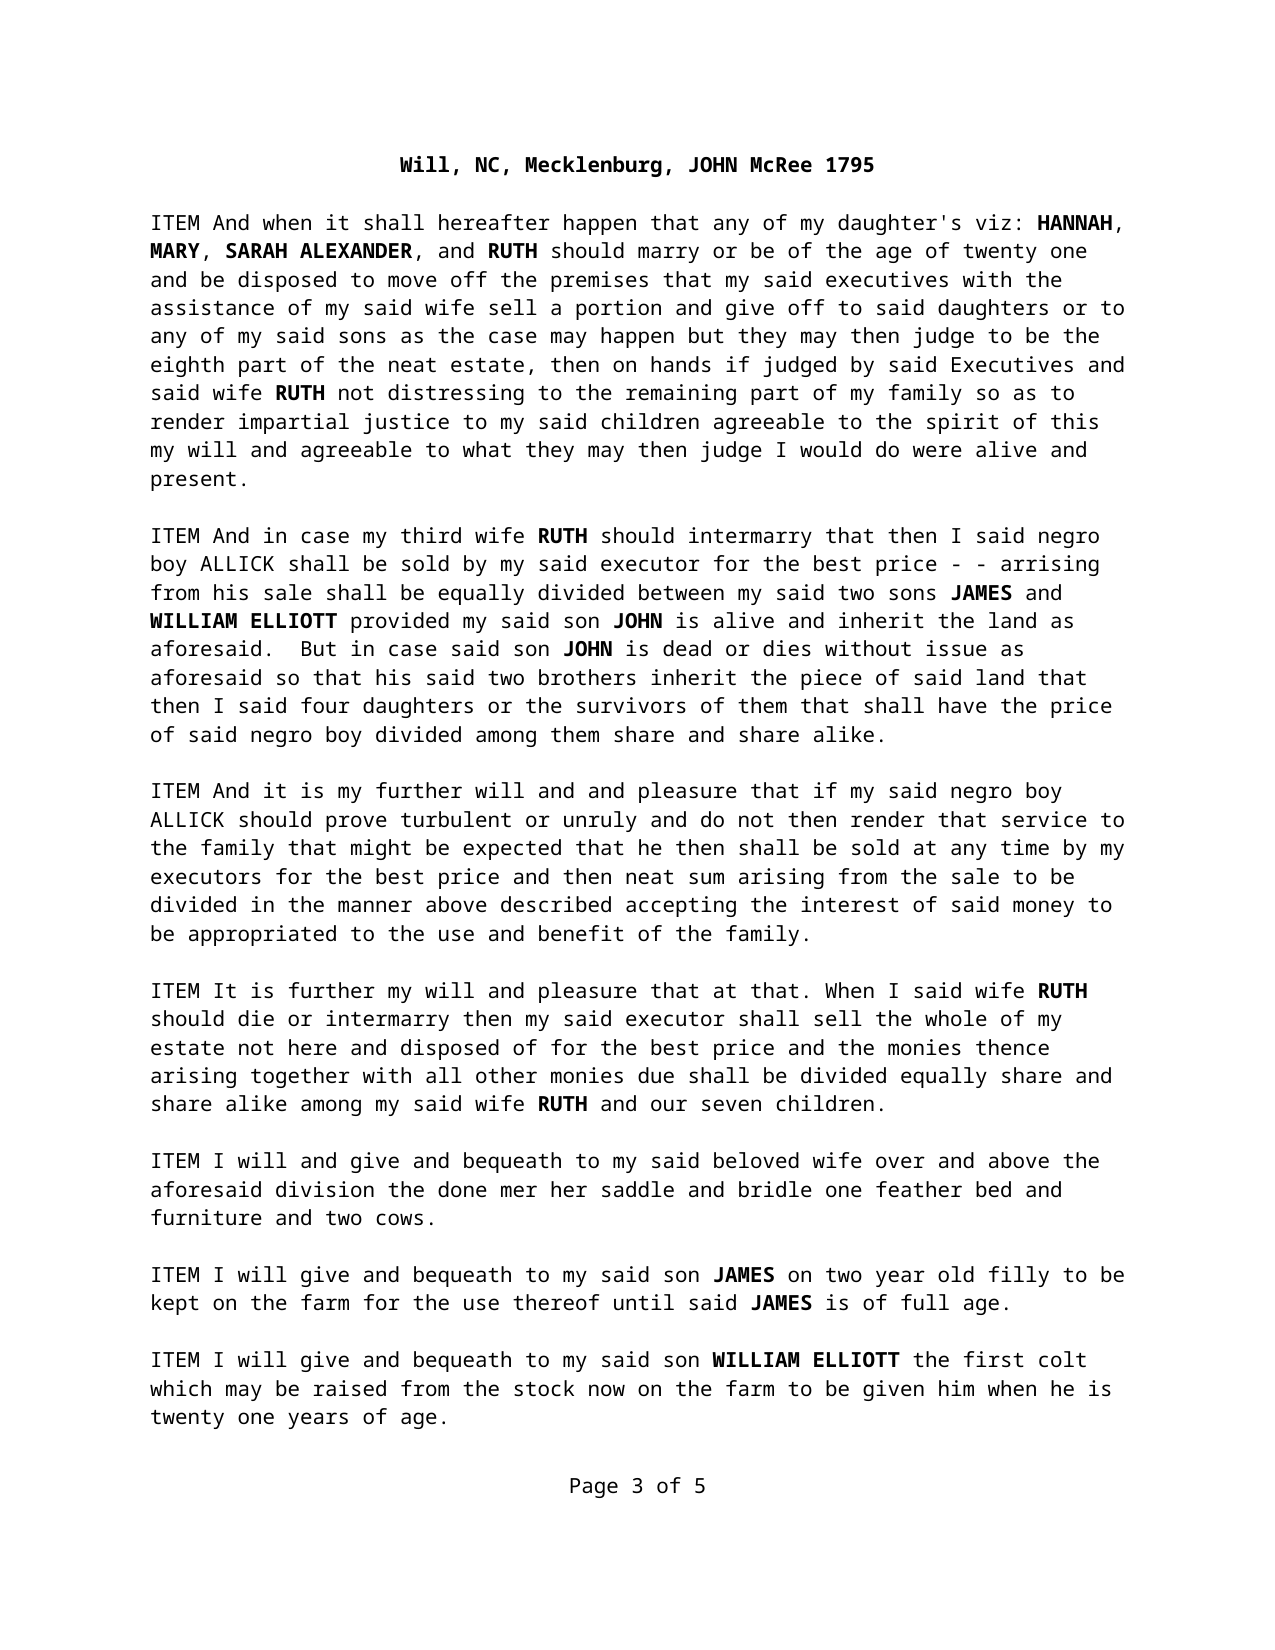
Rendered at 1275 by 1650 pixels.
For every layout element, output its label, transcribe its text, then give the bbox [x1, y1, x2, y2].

text ITEM I will give and bequeath to my said son william Elliott the first colt which may be raised from the stock now on the farm to be given him when he is twenty one years of age. [150, 1345, 1125, 1431]
text ITEM And it is my further will and and pleasure that if my said negro boy ALLICK should prove turbulent or unruly and do not then render that service to the family that might be expected that he then shall be sold at any time by my executors for the best price and then neat sum arising from the sale to be divided in the manner above described accepting the interest of said money to be appropriated to the use and benefit of the family. [150, 777, 1125, 947]
text ITEM And in case my third wife ruth should intermarry that then I said negro boy ALLICK shall be sold by my said executor for the best price - - arrising from his sale shall be equally divided between my said two sons James and william Elliott provided my said son John is alive and inherit the land as aforesaid. But in case said son John is dead or dies without issue as aforesaid so that his said two brothers inherit the piece of said land that then I said four daughters or the survivors of them that shall have the price of said negro boy divided among them share and share alike. [150, 521, 1125, 748]
text ITEM It is further my will and pleasure that at that. When I said wife ruth should die or intermarry then my said executor shall sell the whole of my estate not here and disposed of for the best price and the monies thence arising together with all other monies due shall be divided equally share and share alike among my said wife ruth and our seven children. [150, 976, 1125, 1118]
text ITEM And when it shall hereafter happen that any of my daughter's viz: Hannah, Mary, Sarah Alexander, and ruth should marry or be of the age of twenty one and be disposed to move off the premises that my said executives with the assistance of my said wife sell a portion and give off to said daughters or to any of my said sons as the case may happen but they may then judge to be the eighth part of the neat estate, then on hands if judged by said Executives and said wife RUTH not distressing to the remaining part of my family so as to render impartial justice to my said children agreeable to the spirit of this my will and agreeable to what they may then judge I would do were alive and present. [150, 208, 1125, 492]
text ITEM I will and give and bequeath to my said beloved wife over and above the aforesaid division the done mer her saddle and bridle one feather bed and furniture and two cows. [150, 1146, 1125, 1232]
text ITEM I will give and bequeath to my said son James on two year old filly to be kept on the farm for the use thereof until said James is of full age. [150, 1260, 1125, 1317]
